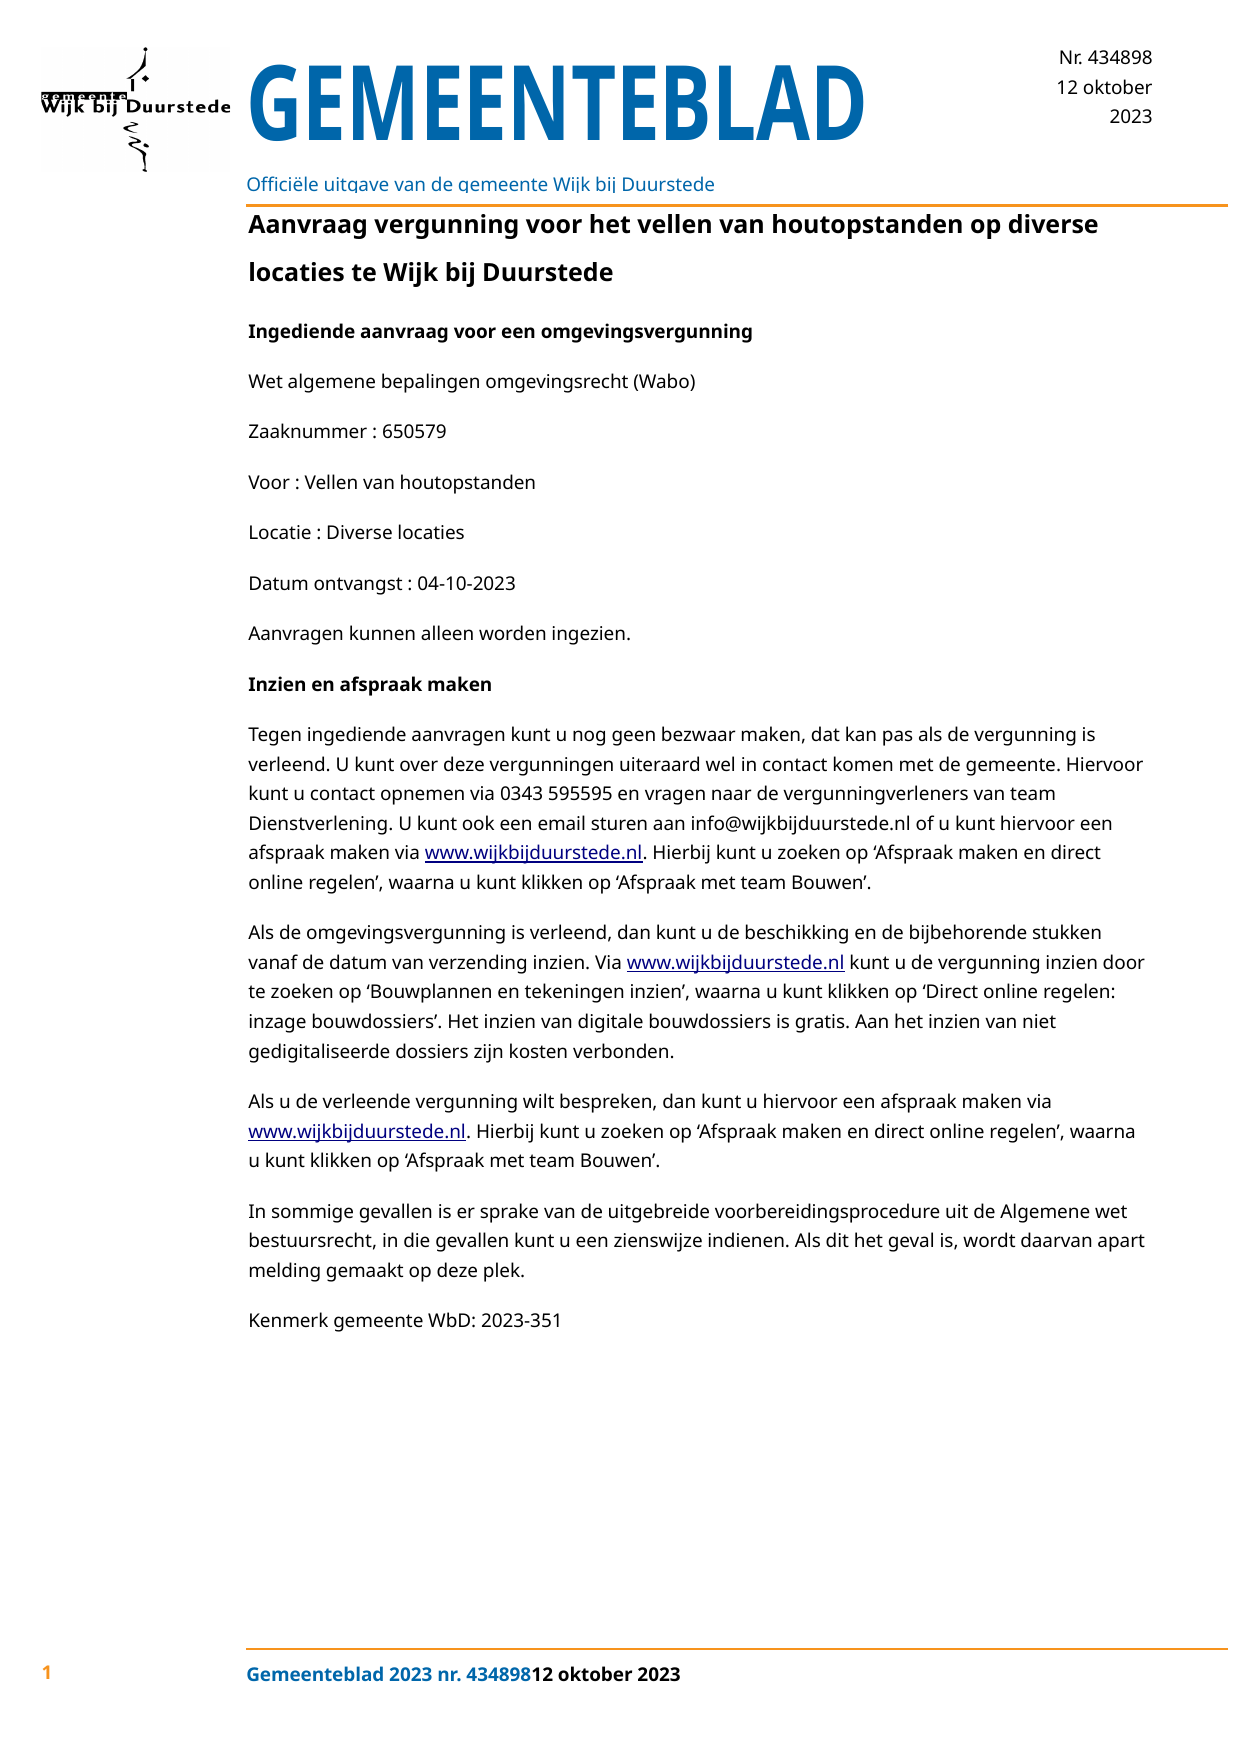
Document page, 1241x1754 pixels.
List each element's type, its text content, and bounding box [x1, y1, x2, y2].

text Tegen ingediende aanvragen kunt u nog geen bezwaar maken, dat kan pas als de vergunning is verleend. U kunt over deze vergunningen uiteraard wel in contact komen met de gemeente. Hiervoor kunt u contact opnemen via 0343 595595 en vragen naar de vergunningverleners van team Dienstverlening. U kunt ook een email sturen aan info@wijkbijduurstede.nl of u kunt hiervoor een afspraak maken via www.wijkbijduurstede.nl. Hierbij kunt u zoeken op ‘Afspraak maken en direct online regelen’, waarna u kunt klikken op ‘Afspraak met team Bouwen’. [248, 721, 1152, 895]
text Als de omgevingsvergunning is verleend, dan kunt u de beschikking en de bijbehorende stukken vanaf de datum van verzending inzien. Via www.wijkbijduurstede.nl kunt u de vergunning inzien door te zoeken op ‘Bouwplannen en tekeningen inzien’, waarna u kunt klikken op ‘Direct online regelen: inzage bouwdossiers’. Het inzien van digitale bouwdossiers is gratis. Aan het inzien van niet gedigitaliseerde dossiers zijn kosten verbonden. [248, 919, 1152, 1064]
text Datum ontvangst : 04-10-2023 [248, 570, 1152, 596]
text Wet algemene bepalingen omgevingsrecht (Wabo) [248, 368, 1152, 394]
text Inzien en afspraak maken [248, 671, 1152, 697]
text Aanvragen kunnen alleen worden ingezien. [248, 620, 1152, 646]
text Als u de verleende vergunning wilt bespreken, dan kunt u hiervoor een afspraak maken via www.wijkbijduurstede.nl. Hierbij kunt u zoeken op ‘Afspraak maken en direct online regelen’, waarna u kunt klikken op ‘Afspraak met team Bouwen’. [248, 1088, 1152, 1173]
text Zaaknummer : 650579 [248, 419, 1152, 444]
text Voor : Vellen van houtopstanden [248, 469, 1152, 495]
text Ingediende aanvraag voor een omgevingsvergunning [248, 318, 1152, 344]
text In sommige gevallen is er sprake van de uitgebreide voorbereidingsprocedure uit de Algemene wet bestuursrecht, in die gevallen kunt u een zienswijze indienen. Als dit het geval is, wordt daarvan apart melding gemaakt op deze plek. [248, 1198, 1152, 1283]
text Aanvraag vergunning voor het vellen van houtopstanden op diverse locaties te Wijk bij Duurstede [248, 207, 1152, 288]
text Kenmerk gemeente WbD: 2023-351 [248, 1307, 1152, 1333]
text Locatie : Diverse locaties [248, 519, 1152, 545]
picture [41, 47, 231, 172]
